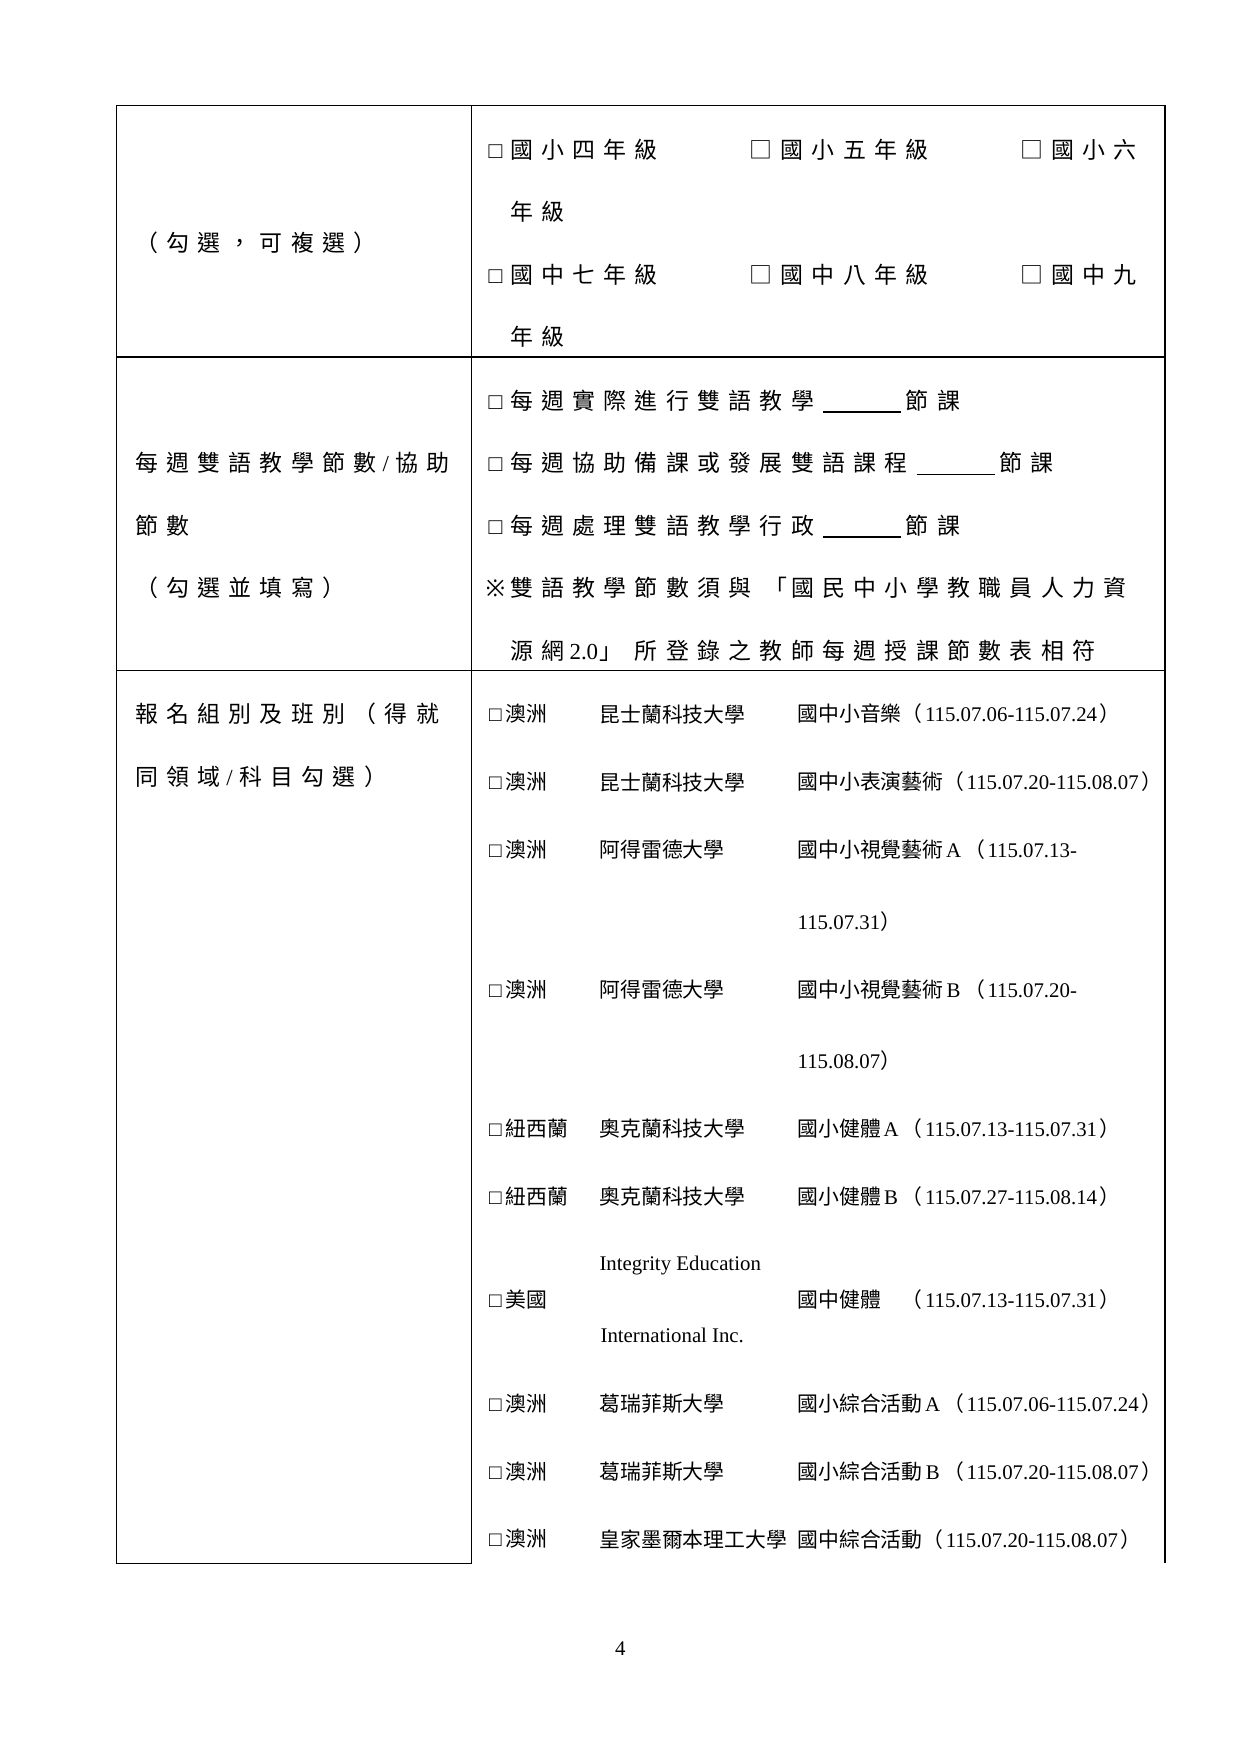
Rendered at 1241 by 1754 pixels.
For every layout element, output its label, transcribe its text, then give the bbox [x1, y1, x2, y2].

table_cell 國小健體B（115.07.27-115.08.14） [796, 1153, 1164, 1221]
table_cell 葛瑞菲斯大學 [589, 1360, 796, 1427]
table_cell □每週實際進行雙語教學 節課 □每週協助備課或發展雙語課程 節課 □每週處理雙語教學行政 節課 ※雙語教學節數須與「國民中小學教職員人力資源網2.0」所登錄之教師每週授課節數表相符 [472, 358, 1164, 670]
table_cell （勾選，可複選） [117, 106, 471, 356]
table_cell Integrity Education International Inc. [589, 1221, 796, 1359]
table_cell 昆士蘭科技大學 [589, 671, 796, 738]
table_cell □國小四年級 □國小五年級 □國小六年級 □國中七年級 □國中八年級 □國中九年級 [472, 106, 1164, 356]
table_cell □紐西蘭 [472, 1085, 589, 1153]
table_cell □澳洲 [472, 806, 589, 945]
table_cell 奧克蘭科技大學 [589, 1153, 796, 1221]
table_cell 國中綜合活動（115.07.20-115.08.07） [796, 1495, 1164, 1563]
table_cell □澳洲 [472, 1495, 589, 1563]
table_cell 國中小表演藝術（115.07.20-115.08.07） [796, 738, 1164, 806]
table_cell 葛瑞菲斯大學 [589, 1428, 796, 1495]
table_cell □澳洲 [472, 945, 589, 1085]
table_cell □澳洲 [472, 738, 589, 806]
table_cell □澳洲 [472, 671, 589, 738]
table_cell □澳洲 [472, 1360, 589, 1427]
table_cell 國小綜合活動A（115.07.06-115.07.24） [796, 1360, 1164, 1427]
table_cell □紐西蘭 [472, 1153, 589, 1221]
table_cell 國小綜合活動B（115.07.20-115.08.07） [796, 1428, 1164, 1495]
table_cell 皇家墨爾本理工大學 [589, 1495, 796, 1563]
table_cell □澳洲 [472, 1428, 589, 1495]
table_cell 昆士蘭科技大學 [589, 738, 796, 806]
table_cell 報名組別及班別（得就同領域/科目勾選） [117, 671, 471, 1563]
table_cell 阿得雷德大學 [589, 945, 796, 1085]
table_cell 國中健體 （115.07.13-115.07.31） [796, 1221, 1164, 1359]
table_cell 每週雙語教學節數/協助節數 （勾選並填寫） [117, 358, 471, 670]
table_cell 國中小音樂（115.07.06-115.07.24） [796, 671, 1164, 738]
table_cell 國小健體A（115.07.13-115.07.31） [796, 1085, 1164, 1153]
table_cell 國中小視覺藝術B（115.07.20-115.08.07） [796, 945, 1164, 1085]
table_cell 奧克蘭科技大學 [589, 1085, 796, 1153]
table_cell 阿得雷德大學 [589, 806, 796, 945]
table_cell □美國 [472, 1221, 589, 1359]
table_cell 國中小視覺藝術A（115.07.13-115.07.31） [796, 806, 1164, 945]
